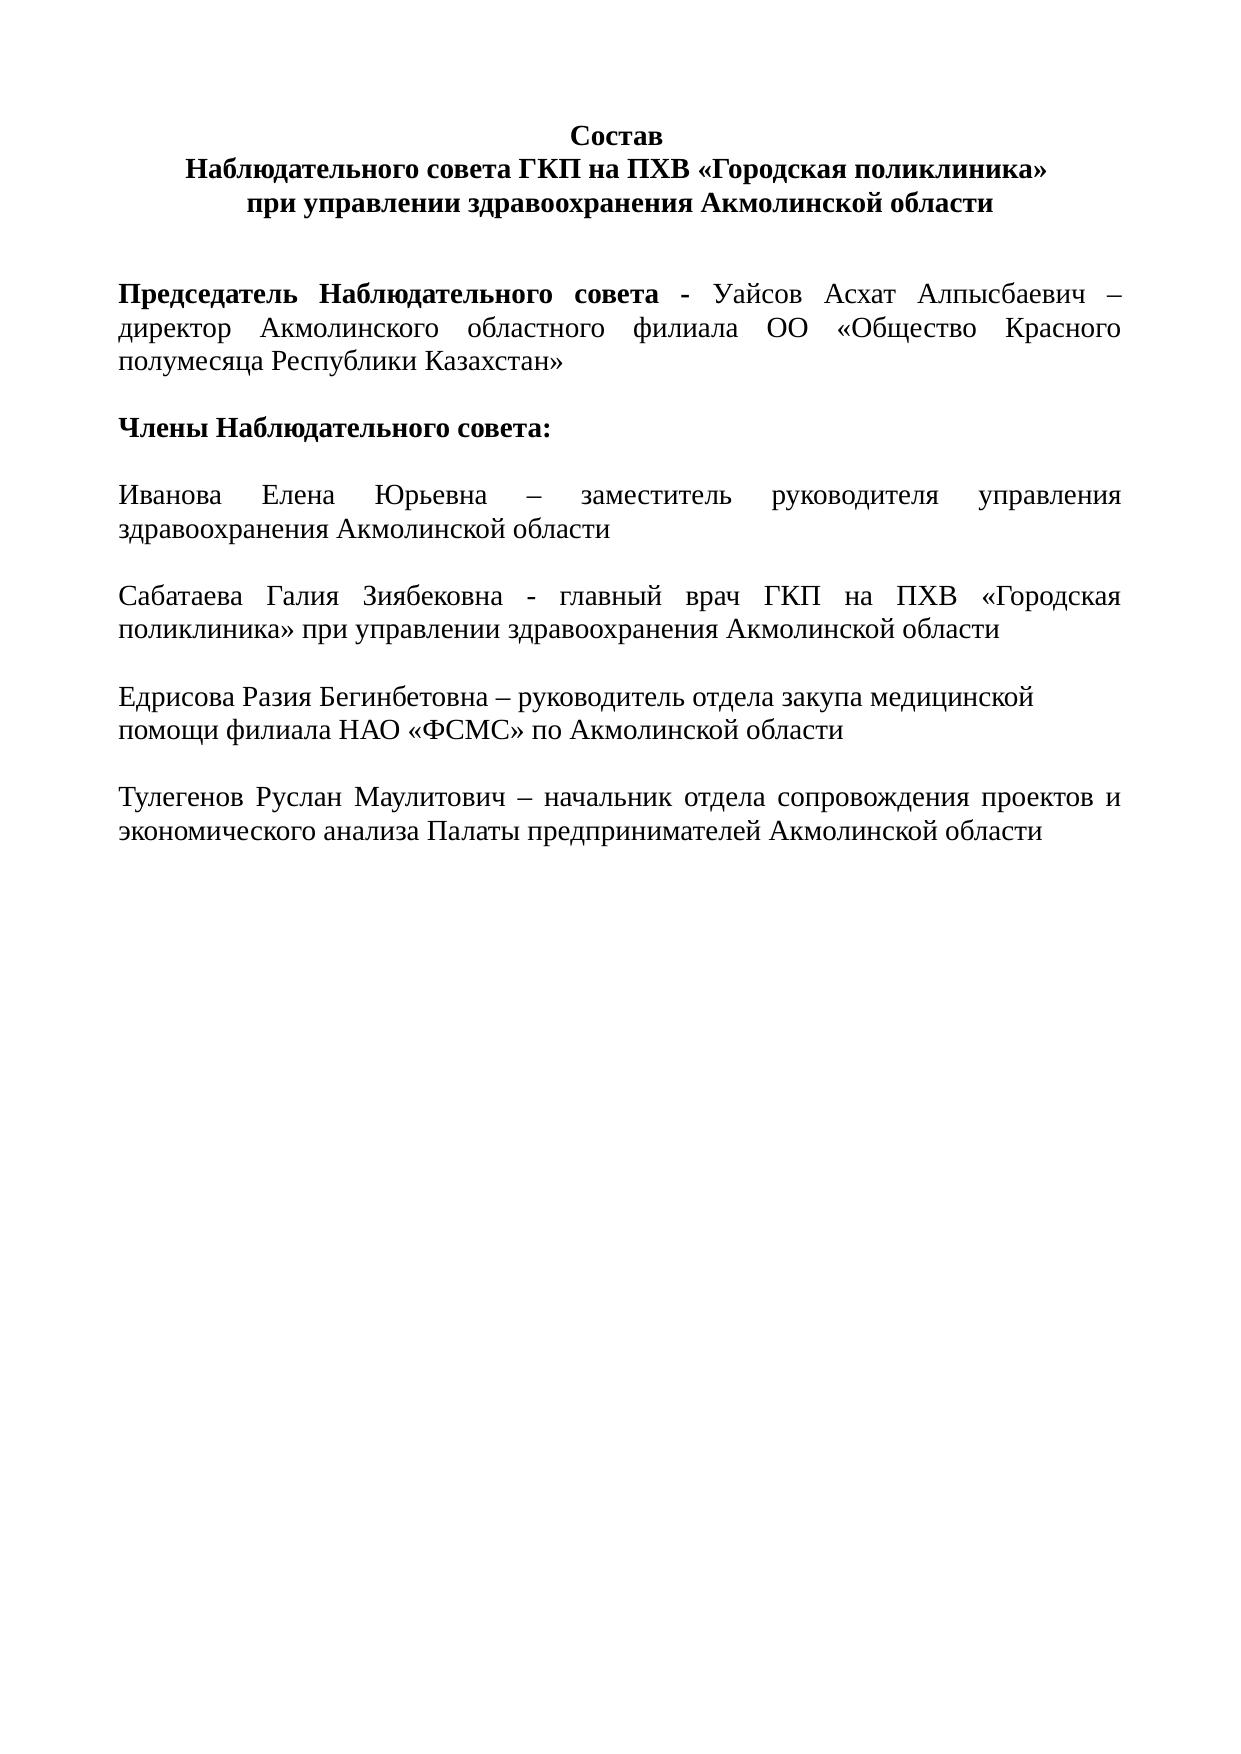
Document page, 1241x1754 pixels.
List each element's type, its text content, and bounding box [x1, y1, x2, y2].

text при управлении здравоохранения Акмолинской области [118, 185, 1122, 219]
text Председатель Наблюдательного совета - Уайсов Асхат Алпысбаевич – директор Акмолинского областного филиала ОО «Общество Красного полумесяца Республики Казахстан» [118, 276, 1122, 377]
text Тулегенов Руслан Маулитович – начальник отдела сопровождения проектов и экономического анализа Палаты предпринимателей Акмолинской области [118, 779, 1122, 846]
text Члены Наблюдательного совета: [118, 410, 1122, 444]
text Иванова Елена Юрьевна – заместитель руководителя управления здравоохранения Акмолинской области [118, 477, 1122, 544]
text Сабатаева Галия Зиябековна - главный врач ГКП на ПХВ «Городская поликлиника» при управлении здравоохранения Акмолинской области [118, 578, 1122, 645]
text Состав [118, 118, 1122, 152]
text Едрисова Разия Бегинбетовна – руководитель отдела закупа медицинской помощи филиала НАО «ФСМС» по Акмолинской области [118, 679, 1122, 746]
text Наблюдательного совета ГКП на ПХВ «Городская поликлиника» [118, 152, 1122, 185]
